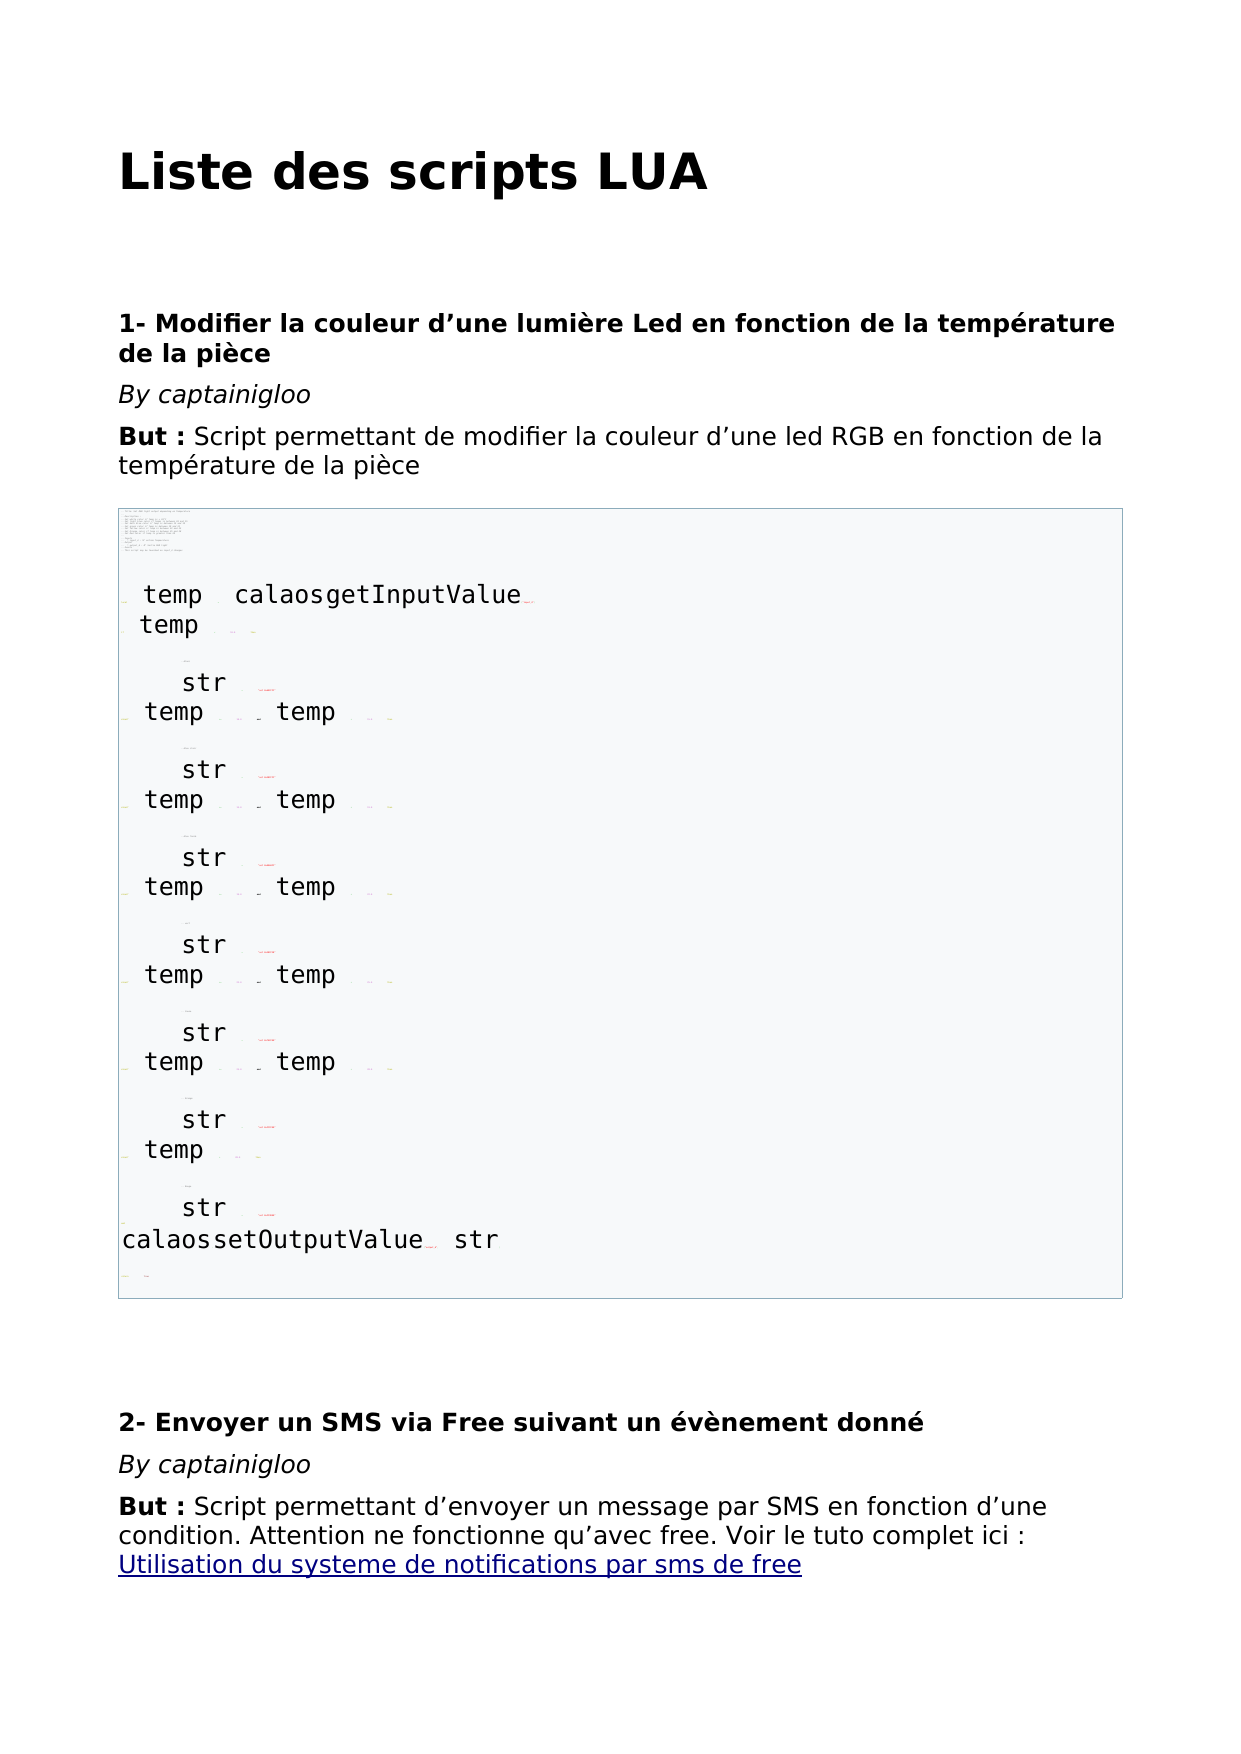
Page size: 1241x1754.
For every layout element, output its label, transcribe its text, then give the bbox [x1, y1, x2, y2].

subtitle 1- Modifier la couleur d’une lumière Led en fonction de la température de la pièce [118, 310, 1122, 368]
subtitle 2- Envoyer un SMS via Free suivant un évènement donné [118, 1408, 1122, 1438]
text By captainigloo [118, 381, 1122, 410]
text But : Script permettant d’envoyer un message par SMS en fonction d’une condition. Attention ne fonctionne qu’avec free. Voir le tuto complet ici : Utilisation du systeme de notifications par sms de free [118, 1492, 1122, 1579]
subtitle Liste des scripts LUA [118, 143, 1122, 201]
text By captainigloo [118, 1450, 1122, 1479]
text But : Script permettant de modifier la couleur d’une led RGB en fonction de la température de la pièce [118, 422, 1122, 481]
table_header -- Title: Set RGB light output depending on Temperature -- -- Description : -- Set white color if temp is < 10°C -- Set light blue color if temps is between 10 and 15 -- Set dark blue color if temp is between 15 and 19 -- Set green color if temp is between 19 and 22 -- Set Yellow color ir temp is between 22 and 25 -- Set Orange color if temp is between 25 and 28 -- Set Red color if temp is greater than 28 -- -- Inputs -- * input_4 : N° entrée Temperature -- Output -- * output_6 : N° Sortie RGB light -- Events -- This script may be launched on input_4 changes local temp = calaos:getInputValue("input_4") if temp < 10.0 then --blanc str = "set 0x60FFFF" elseif temp >= 10.0 and temp < 15.0 then --bleu clair str = "set 0x28FFFF" elseif temp >= 15.0 and temp < 19.0 then --bleu foncé str = "set 0x0060FF" elseif temp >= 19.0 and temp < 22.0 then -- vert str = "set 0x28FF28" elseif temp >= 22.0 and temp < 25.0 then -- Jaune str = "set 0x7AFF00" elseif temp >= 25.0 and temp < 28.0 then -- Orange str = "set 0xFFFF00" elseif temp > 28.0 then -- Rouge str = "set 0xFF3D00" end calaos:setOutputValue("output_6", str) return true [119, 509, 1122, 1298]
